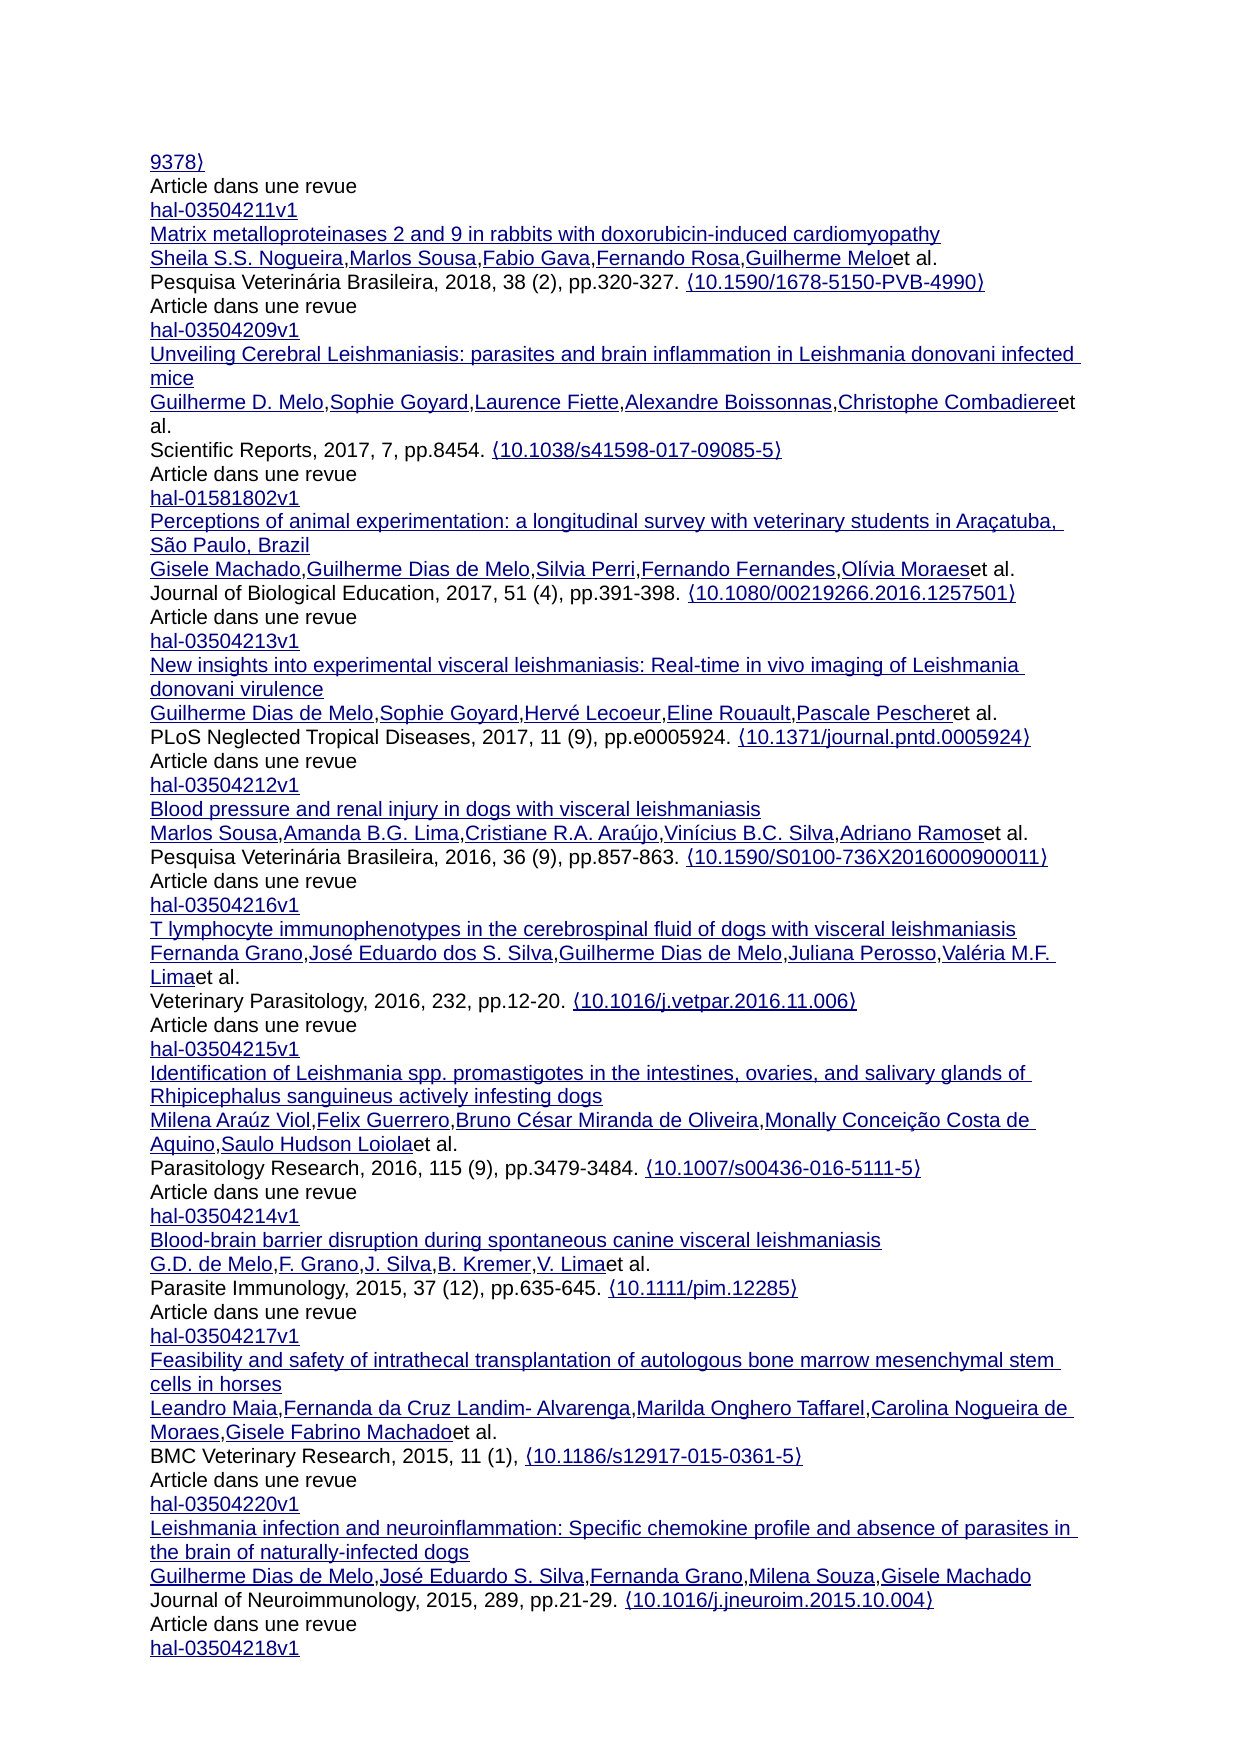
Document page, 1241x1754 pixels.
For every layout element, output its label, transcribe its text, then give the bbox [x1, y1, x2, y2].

table_cell Blood pressure and renal injury in dogs with visceral leishmaniasis Marlos Sousa,Amanda B.G. Lima,Cristiane R.A. Araújo,Vinícius B.C. Silva,Adriano Ramoset al. Pesquisa Veterinária Brasileira, 2016, 36 (9), pp.857-863. ⟨10.1590/S0100-736X2016000900011⟩ Article dans une revue hal-03504216v1 [150, 797, 1090, 917]
table_cell Leishmania infection and neuroinflammation: Specific chemokine profile and absence of parasites in the brain of naturally-infected dogs Guilherme Dias de Melo,José Eduardo S. Silva,Fernanda Grano,Milena Souza,Gisele Machado Journal of Neuroimmunology, 2015, 289, pp.21-29. ⟨10.1016/j.jneuroim.2015.10.004⟩ Article dans une revue hal-03504218v1 [150, 1516, 1090, 1659]
table_cell Unveiling Cerebral Leishmaniasis: parasites and brain inflammation in Leishmania donovani infected mice Guilherme D. Melo,Sophie Goyard,Laurence Fiette,Alexandre Boissonnas,Christophe Combadiereet al. Scientific Reports, 2017, 7, pp.8454. ⟨10.1038/s41598-017-09085-5⟩ Article dans une revue hal-01581802v1 [150, 342, 1090, 509]
table_cell Feasibility and safety of intrathecal transplantation of autologous bone marrow mesenchymal stem cells in horses Leandro Maia,Fernanda da Cruz Landim- Alvarenga,Marilda Onghero Taffarel,Carolina Nogueira de Moraes,Gisele Fabrino Machadoet al. BMC Veterinary Research, 2015, 11 (1), ⟨10.1186/s12917-015-0361-5⟩ Article dans une revue hal-03504220v1 [150, 1348, 1090, 1516]
table_cell Perceptions of animal experimentation: a longitudinal survey with veterinary students in Araçatuba, São Paulo, Brazil Gisele Machado,Guilherme Dias de Melo,Silvia Perri,Fernando Fernandes,Olívia Moraeset al. Journal of Biological Education, 2017, 51 (4), pp.391-398. ⟨10.1080/00219266.2016.1257501⟩ Article dans une revue hal-03504213v1 [150, 509, 1090, 653]
table_cell Matrix metalloproteinases 2 and 9 in rabbits with doxorubicin-induced cardiomyopathy Sheila S.S. Nogueira,Marlos Sousa,Fabio Gava,Fernando Rosa,Guilherme Meloet al. Pesquisa Veterinária Brasileira, 2018, 38 (2), pp.320-327. ⟨10.1590/1678-5150-PVB-4990⟩ Article dans une revue hal-03504209v1 [150, 222, 1090, 342]
table_cell Blood-brain barrier disruption during spontaneous canine visceral leishmaniasis G.D. de Melo,F. Grano,J. Silva,B. Kremer,V. Limaet al. Parasite Immunology, 2015, 37 (12), pp.635-645. ⟨10.1111/pim.12285⟩ Article dans une revue hal-03504217v1 [150, 1228, 1090, 1348]
table_cell Identification of Leishmania spp. promastigotes in the intestines, ovaries, and salivary glands of Rhipicephalus sanguineus actively infesting dogs Milena Araúz Viol,Felix Guerrero,Bruno César Miranda de Oliveira,Monally Conceição Costa de Aquino,Saulo Hudson Loiolaet al. Parasitology Research, 2016, 115 (9), pp.3479-3484. ⟨10.1007/s00436-016-5111-5⟩ Article dans une revue hal-03504214v1 [150, 1060, 1090, 1228]
table_cell New insights into experimental visceral leishmaniasis: Real-time in vivo imaging of Leishmania donovani virulence Guilherme Dias de Melo,Sophie Goyard,Hervé Lecoeur,Eline Rouault,Pascale Pescheret al. PLoS Neglected Tropical Diseases, 2017, 11 (9), pp.e0005924. ⟨10.1371/journal.pntd.0005924⟩ Article dans une revue hal-03504212v1 [150, 653, 1090, 797]
table_cell 9378⟩ Article dans une revue hal-03504211v1 [150, 150, 1090, 222]
table_cell T lymphocyte immunophenotypes in the cerebrospinal fluid of dogs with visceral leishmaniasis Fernanda Grano,José Eduardo dos S. Silva,Guilherme Dias de Melo,Juliana Perosso,Valéria M.F. Limaet al. Veterinary Parasitology, 2016, 232, pp.12-20. ⟨10.1016/j.vetpar.2016.11.006⟩ Article dans une revue hal-03504215v1 [150, 917, 1090, 1060]
